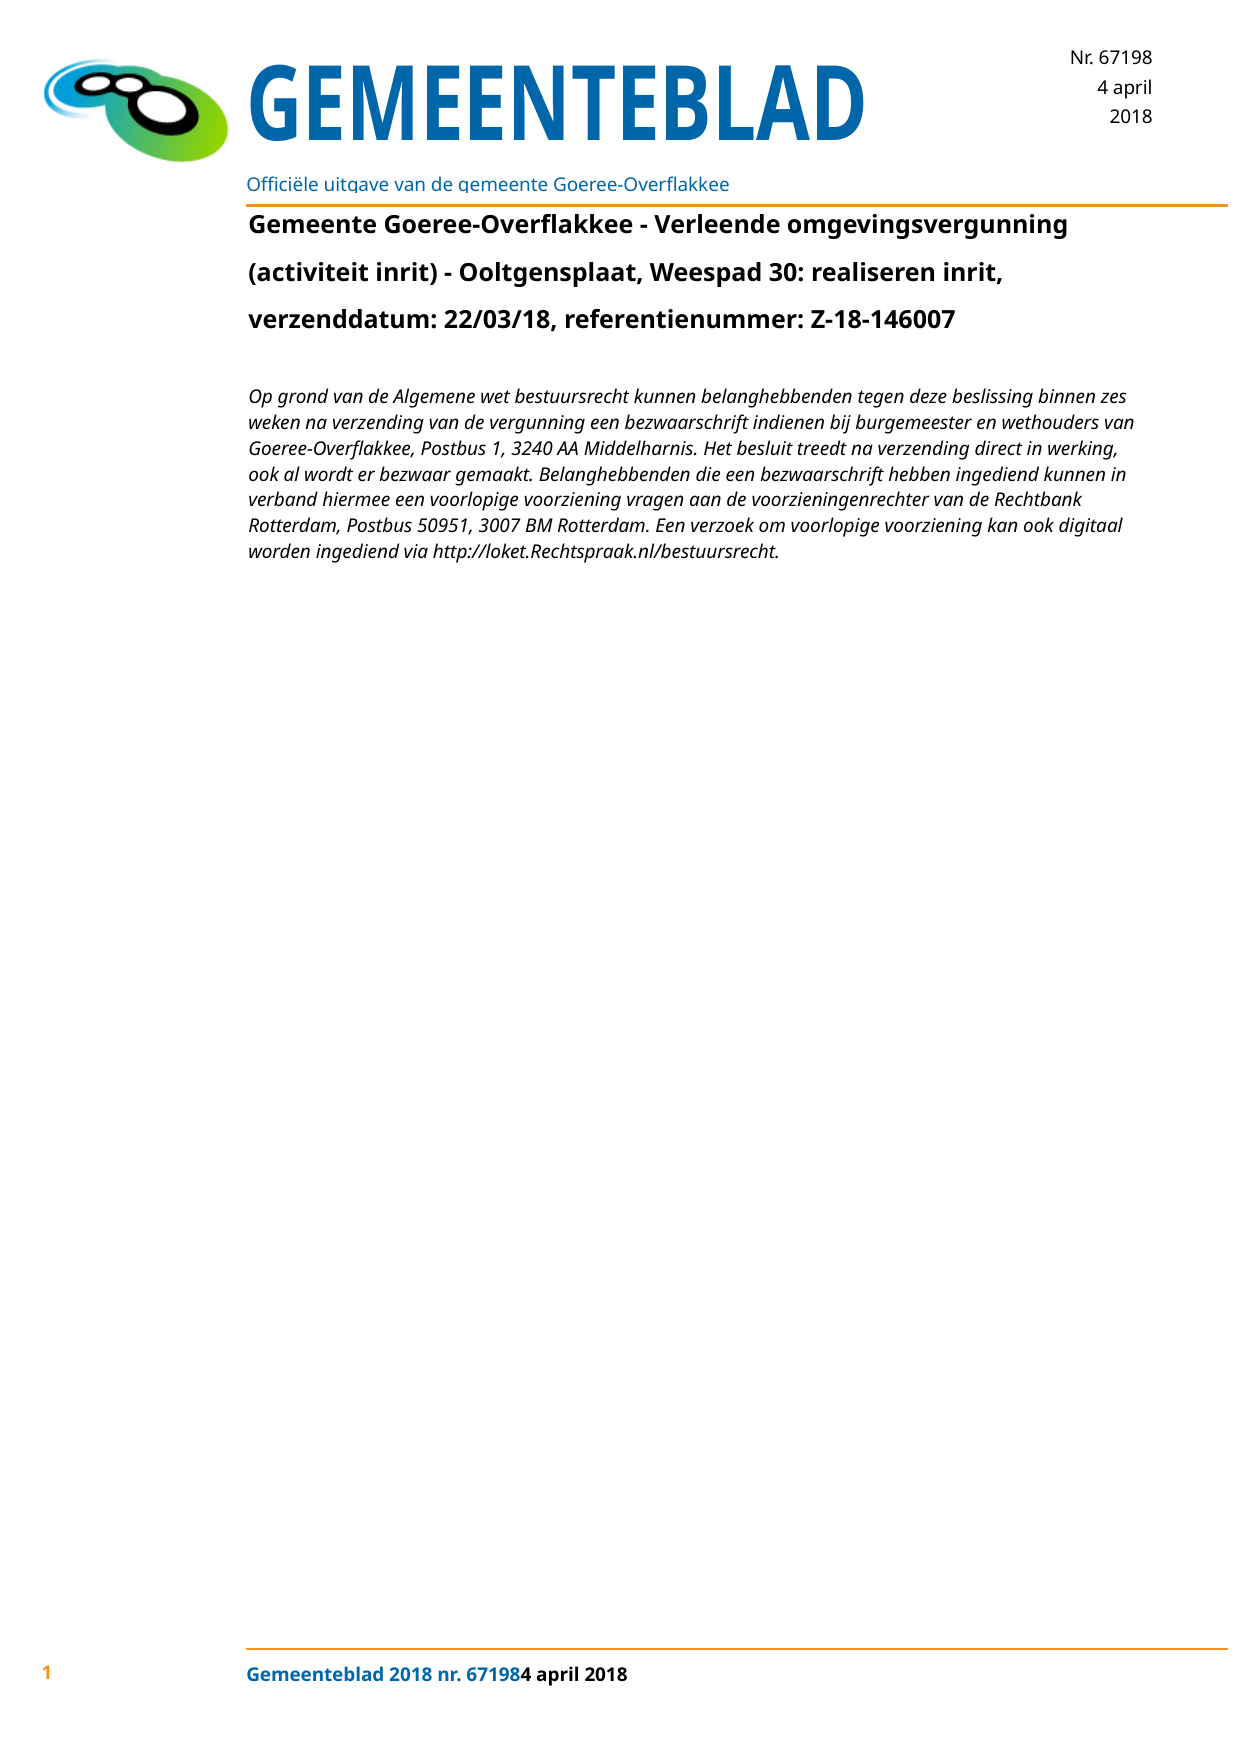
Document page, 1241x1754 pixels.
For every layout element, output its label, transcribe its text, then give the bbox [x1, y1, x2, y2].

text Gemeente Goeree-Overflakkee - Verleende omgevingsvergunning (activiteit inrit) - Ooltgensplaat, Weespad 30: realiseren inrit, verzenddatum: 22/03/18, referentienummer: Z-18-146007 [248, 207, 1152, 336]
picture [41, 47, 231, 172]
text Op grond van de Algemene wet bestuursrecht kunnen belanghebbenden tegen deze beslissing binnen zes weken na verzending van de vergunning een bezwaarschrift indienen bij burgemeester en wethouders van Goeree-Overflakkee, Postbus 1, 3240 AA Middelharnis. Het besluit treedt na verzending direct in werking, ook al wordt er bezwaar gemaakt. Belanghebbenden die een bezwaarschrift hebben ingediend kunnen in verband hiermee een voorlopige voorziening vragen aan de voorzieningenrechter van de Rechtbank Rotterdam, Postbus 50951, 3007 BM Rotterdam. Een verzoek om voorlopige voorziening kan ook digitaal worden ingediend via http://loket.Rechtspraak.nl/bestuursrecht. [248, 384, 1152, 564]
